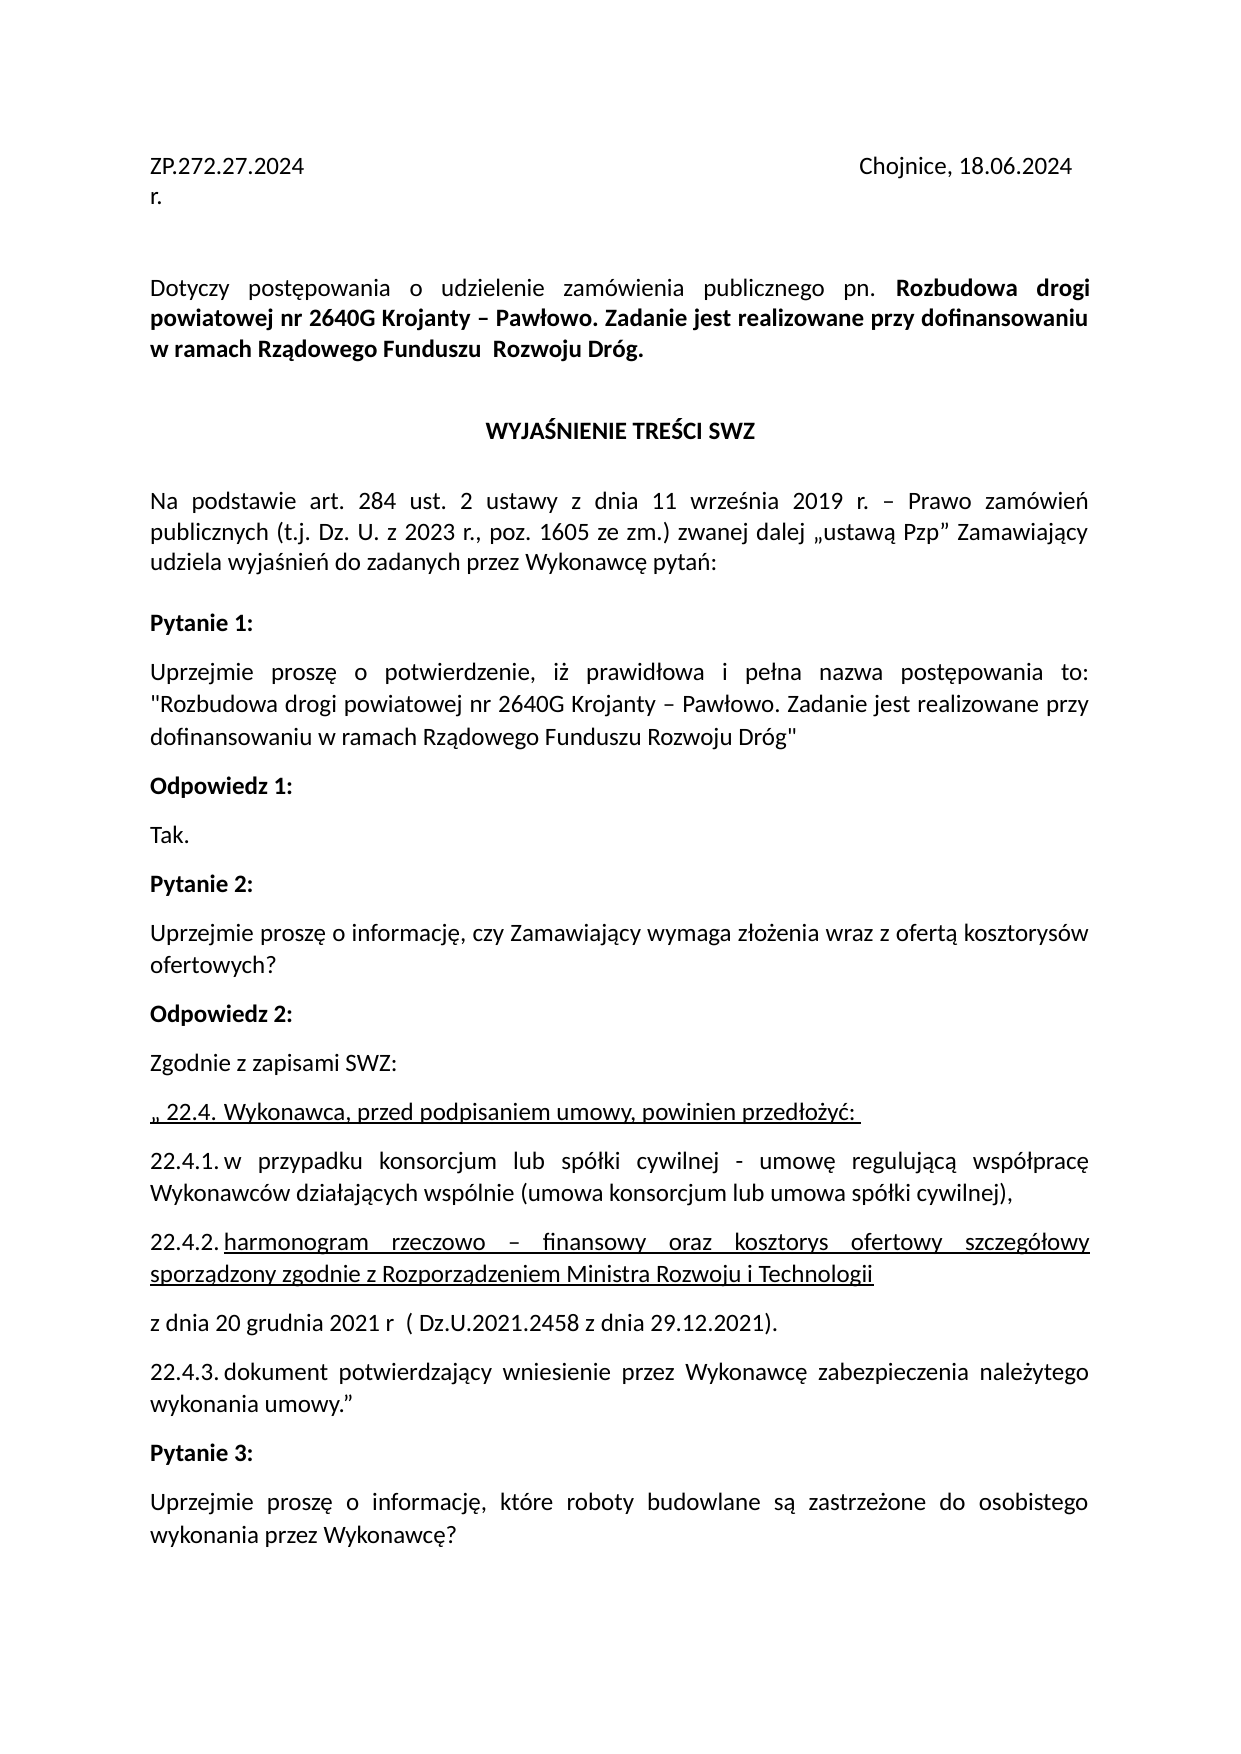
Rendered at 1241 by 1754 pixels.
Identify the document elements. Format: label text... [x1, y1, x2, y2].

text 22.4.3. dokument potwierdzający wniesienie przez Wykonawcę zabezpieczenia należytego wykonania umowy.” [150, 1356, 1090, 1419]
text Tak. [150, 819, 1090, 849]
text z dnia 20 grudnia 2021 r ( Dz.U.2021.2458 z dnia 29.12.2021). [150, 1307, 1090, 1338]
text Odpowiedz 1: [150, 770, 1090, 800]
text Na podstawie art. 284 ust. 2 ustawy z dnia 11 września 2019 r. – Prawo zamówień publicznych (t.j. Dz. U. z 2023 r., poz. 1605 ze zm.) zwanej dalej „ustawą Pzp” Zamawiający udziela wyjaśnień do zadanych przez Wykonawcę pytań: [150, 485, 1090, 577]
text Pytanie 2: [150, 868, 1090, 898]
subtitle Dotyczy postępowania o udzielenie zamówienia publicznego pn. Rozbudowa drogi powiatowej nr 2640G Krojanty – Pawłowo. Zadanie jest realizowane przy dofinansowaniu w ramach Rządowego Funduszu Rozwoju Dróg. [150, 272, 1090, 364]
text Uprzejmie proszę o informację, które roboty budowlane są zastrzeżone do osobistego wykonania przez Wykonawcę? [150, 1487, 1090, 1549]
text Uprzejmie proszę o potwierdzenie, iż prawidłowa i pełna nazwa postępowania to: "Rozbudowa drogi powiatowej nr 2640G Krojanty – Pawłowo. Zadanie jest realizowane przy dofinansowaniu w ramach Rządowego Funduszu Rozwoju Dróg" [150, 656, 1090, 751]
text Odpowiedz 2: [150, 998, 1090, 1028]
text 22.4.2. harmonogram rzeczowo – finansowy oraz kosztorys ofertowy szczegółowy sporządzony zgodnie z Rozporządzeniem Ministra Rozwoju i Technologii [150, 1226, 1090, 1289]
text 22.4.1. w przypadku konsorcjum lub spółki cywilnej - umowę regulującą współpracę Wykonawców działających wspólnie (umowa konsorcjum lub umowa spółki cywilnej), [150, 1145, 1090, 1208]
text „ 22.4. Wykonawca, przed podpisaniem umowy, powinien przedłożyć: [150, 1096, 1090, 1126]
text Uprzejmie proszę o informację, czy Zamawiający wymaga złożenia wraz z ofertą kosztorysów ofertowych? [150, 917, 1090, 979]
text ZP.272.27.2024 Chojnice, 18.06.2024 r. [150, 150, 1090, 211]
text Pytanie 3: [150, 1438, 1090, 1468]
text Zgodnie z zapisami SWZ: [150, 1047, 1090, 1077]
text Pytanie 1: [150, 607, 1090, 638]
subtitle WYJAŚNIENIE TREŚCI SWZ [150, 415, 1090, 446]
